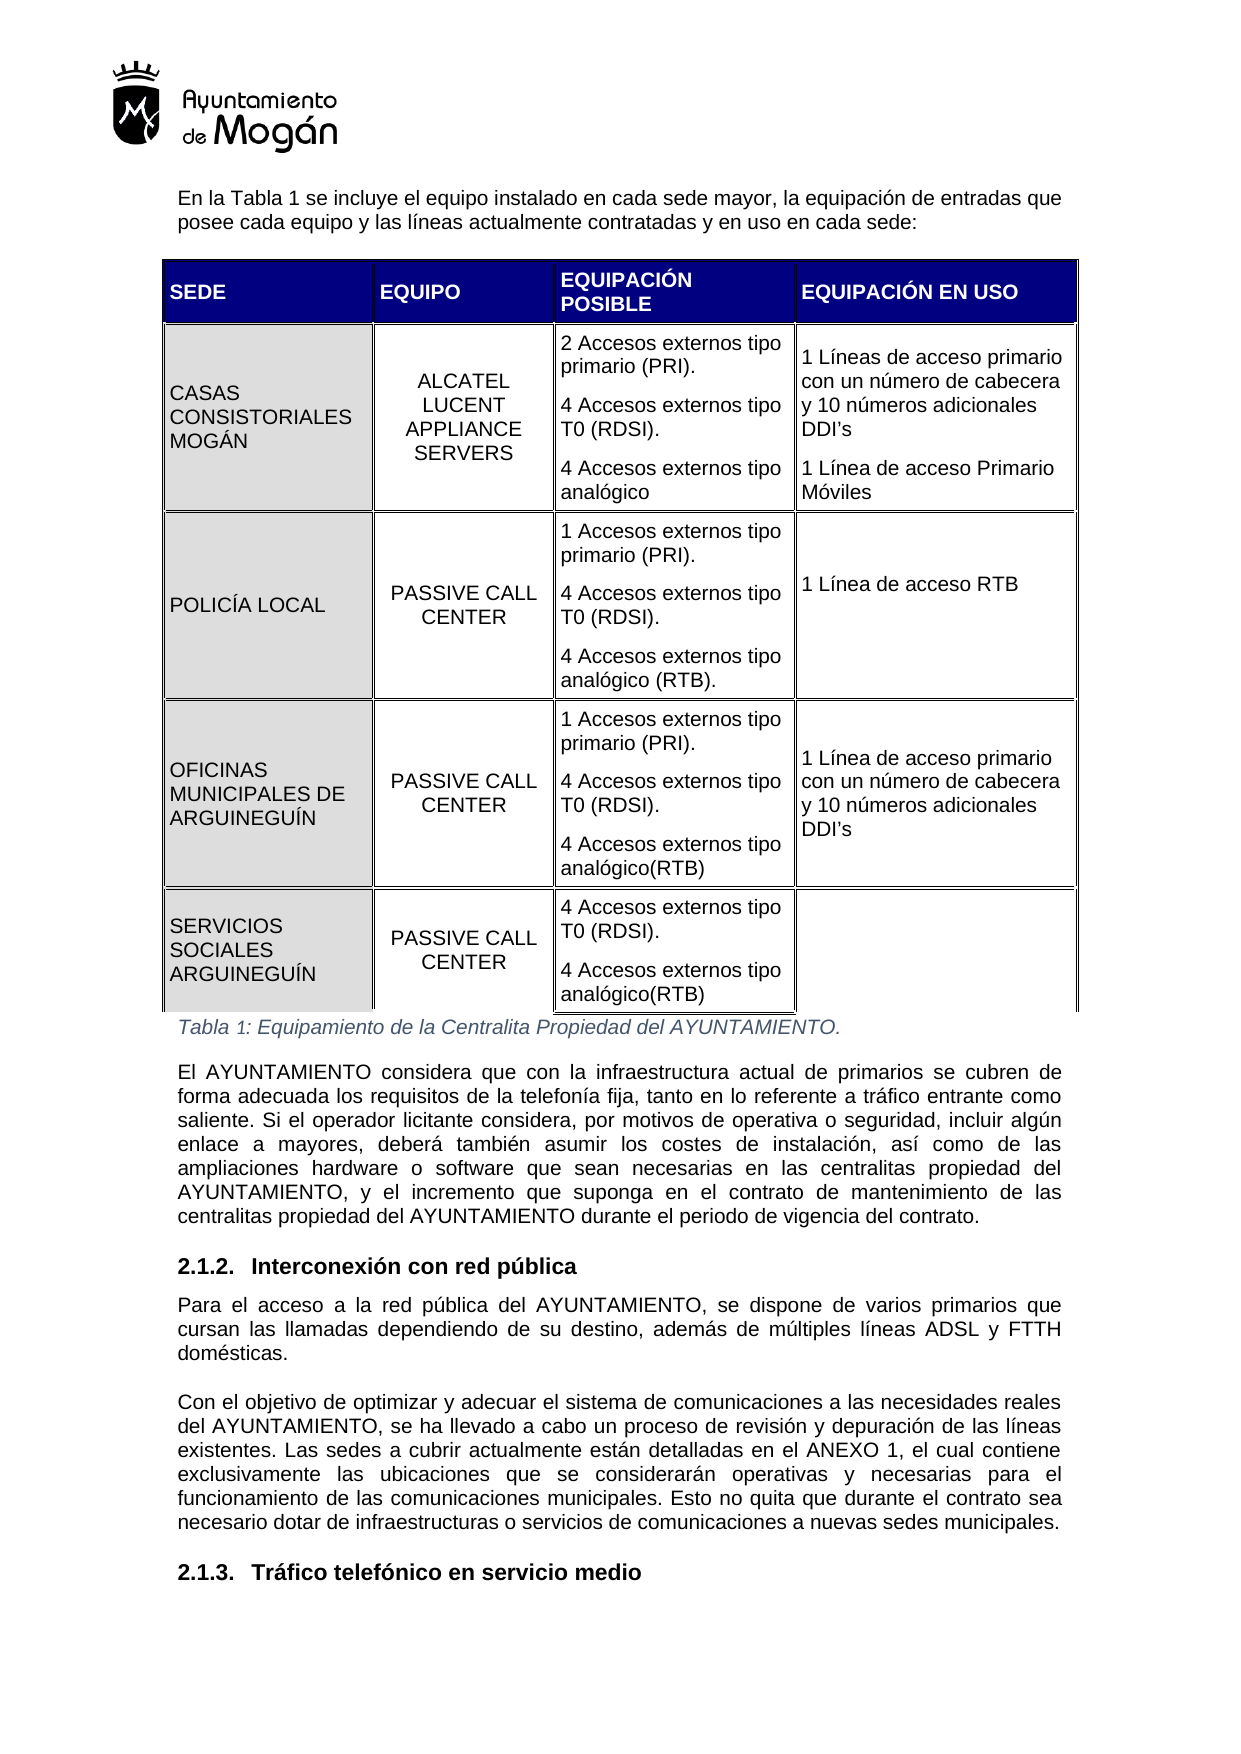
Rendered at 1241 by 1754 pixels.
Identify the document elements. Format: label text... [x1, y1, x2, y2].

table_cell 2 Accesos externos tipo primario (PRI). [556, 325, 794, 384]
table_cell PASSIVE CALL CENTER [375, 701, 553, 886]
table_cell 1 Línea de acceso Primario Móviles [797, 447, 1076, 510]
table_cell POLICÍA LOCAL [163, 510, 373, 698]
table_cell 1 Línea de acceso RTB [795, 510, 1077, 698]
table_cell 1 Accesos externos tipo primario (PRI). [556, 513, 794, 573]
table_cell 4 Accesos externos tipo analógico [556, 447, 794, 510]
table_cell 4 Accesos externos tipo T0 (RDSI). [556, 890, 794, 949]
text Para el acceso a la red pública del AYUNTAMIENTO, se dispone de varios primarios que cursan las llamadas dependiendo de su destino, además de múltiples líneas ADSL y FTTH domésticas. [177, 1293, 1063, 1365]
table_header EQUIPO [373, 260, 554, 322]
subtitle 2.1.2. Interconexión con red pública [177, 1253, 1063, 1279]
subtitle 2.1.3. Tráfico telefónico en servicio medio [177, 1559, 1063, 1585]
table_cell 4 Accesos externos tipo analógico (RTB). [556, 635, 794, 698]
table_cell PASSIVE CALL CENTER [375, 513, 553, 698]
table_header EQUIPACIÓN POSIBLE [554, 260, 795, 322]
text El AYUNTAMIENTO considera que con la infraestructura actual de primarios se cubren de forma adecuada los requisitos de la telefonía fija, tanto en lo referente a tráfico entrante como saliente. Si el operador licitante considera, por motivos de operativa o seguridad, incluir algún enlace a mayores, deberá también asumir los costes de instalación, así como de las ampliaciones hardware o software que sean necesarias en las centralitas propiedad del AYUNTAMIENTO, y el incremento que suponga en el contrato de mantenimiento de las centralitas propiedad del AYUNTAMIENTO durante el periodo de vigencia del contrato. [177, 1060, 1063, 1228]
table_cell [795, 886, 1077, 1012]
table_cell 1 Accesos externos tipo primario (PRI). [556, 701, 794, 761]
table_cell 1 Línea de acceso primario con un número de cabecera y 10 números adicionales DDI’s [795, 698, 1077, 886]
text En la Tabla 1 se incluye el equipo instalado en cada sede mayor, la equipación de entradas que posee cada equipo y las líneas actualmente contratadas y en uso en cada sede: [177, 186, 1063, 234]
text Con el objetivo de optimizar y adecuar el sistema de comunicaciones a las necesidades reales del AYUNTAMIENTO, se ha llevado a cabo un proceso de revisión y depuración de las líneas existentes. Las sedes a cubrir actualmente están detalladas en el ANEXO 1, el cual contiene exclusivamente las ubicaciones que se considerarán operativas y necesarias para el funcionamiento de las comunicaciones municipales. Esto no quita que durante el contrato sea necesario dotar de infraestructuras o servicios de comunicaciones a nuevas sedes municipales. [177, 1390, 1063, 1534]
table_cell 4 Accesos externos tipo T0 (RDSI). [556, 761, 794, 823]
table_cell CASAS CONSISTORIALES MOGÁN [163, 322, 373, 510]
table_cell ALCATEL LUCENT APPLIANCE SERVERS [375, 325, 553, 510]
table_cell 4 Accesos externos tipo analógico(RTB) [554, 949, 795, 1012]
table_header SEDE [163, 260, 373, 322]
table_cell 4 Accesos externos tipo T0 (RDSI). [556, 385, 794, 447]
table_cell 4 Accesos externos tipo T0 (RDSI). [556, 573, 794, 635]
table_cell PASSIVE CALL CENTER [373, 886, 554, 1012]
table_cell SERVICIOS SOCIALES ARGUINEGUÍN [163, 886, 373, 1012]
table_cell 4 Accesos externos tipo analógico(RTB) [556, 824, 794, 886]
table_cell OFICINAS MUNICIPALES DE ARGUINEGUÍN [163, 698, 373, 886]
table_cell 1 Líneas de acceso primario con un número de cabecera y 10 números adicionales DDI’s [795, 322, 1077, 447]
text Tabla 1: Equipamiento de la Centralita Propiedad del AYUNTAMIENTO. [177, 1014, 1063, 1039]
table_header EQUIPACIÓN EN USO [795, 262, 1076, 322]
